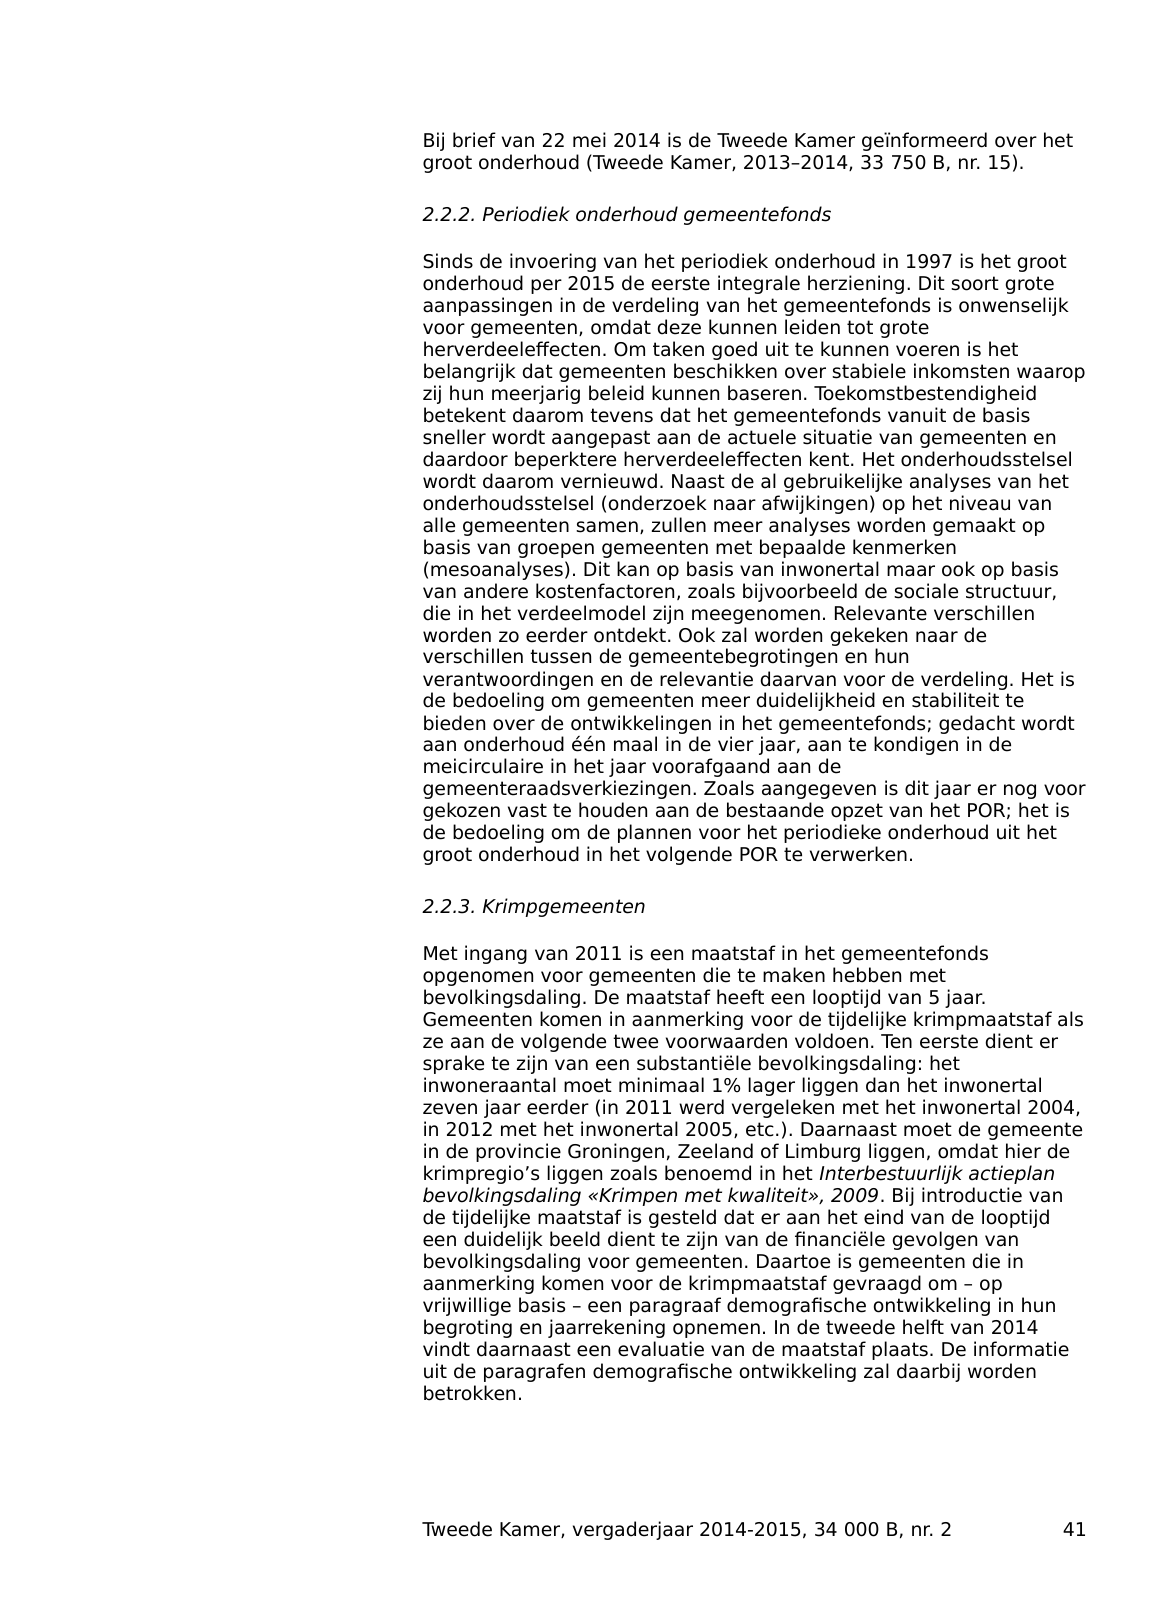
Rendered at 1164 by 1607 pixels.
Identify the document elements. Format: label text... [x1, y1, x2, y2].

text Met ingang van 2011 is een maatstaf in het gemeentefonds opgenomen voor gemeenten die te maken hebben met bevolkingsdaling. De maatstaf heeft een looptijd van 5 jaar. Gemeenten komen in aanmerking voor de tijdelijke krimpmaatstaf als ze aan de volgende twee voorwaarden voldoen. Ten eerste dient er sprake te zijn van een substantiële bevolkingsdaling: het inwoneraantal moet minimaal 1% lager liggen dan het inwonertal zeven jaar eerder (in 2011 werd vergeleken met het inwonertal 2004, in 2012 met het inwonertal 2005, etc.). Daarnaast moet de gemeente in de provincie Groningen, Zeeland of Limburg liggen, omdat hier de krimpregio’s liggen zoals benoemd in het Interbestuurlijk actieplan bevolkingsdaling «Krimpen met kwaliteit», 2009. Bij introductie van de tijdelijke maatstaf is gesteld dat er aan het eind van de looptijd een duidelijk beeld dient te zijn van de financiële gevolgen van bevolkingsdaling voor gemeenten. Daartoe is gemeenten die in aanmerking komen voor de krimpmaatstaf gevraagd om – op vrijwillige basis – een paragraaf demografische ontwikkeling in hun begroting en jaarrekening opnemen. In de tweede helft van 2014 vindt daarnaast een evaluatie van de maatstaf plaats. De informatie uit de paragrafen demografische ontwikkeling zal daarbij worden betrokken. [422, 943, 1087, 1405]
subtitle 2.2.3. Krimpgemeenten [422, 896, 1087, 918]
subtitle 2.2.2. Periodiek onderhoud gemeentefonds [422, 204, 1087, 226]
text Sinds de invoering van het periodiek onderhoud in 1997 is het groot onderhoud per 2015 de eerste integrale herziening. Dit soort grote aanpassingen in de verdeling van het gemeentefonds is onwenselijk voor gemeenten, omdat deze kunnen leiden tot grote herverdeeleffecten. Om taken goed uit te kunnen voeren is het belangrijk dat gemeenten beschikken over stabiele inkomsten waarop zij hun meerjarig beleid kunnen baseren. Toekomstbestendigheid betekent daarom tevens dat het gemeentefonds vanuit de basis sneller wordt aangepast aan de actuele situatie van gemeenten en daardoor beperktere herverdeeleffecten kent. Het onderhoudsstelsel wordt daarom vernieuwd. Naast de al gebruikelijke analyses van het onderhoudsstelsel (onderzoek naar afwijkingen) op het niveau van alle gemeenten samen, zullen meer analyses worden gemaakt op basis van groepen gemeenten met bepaalde kenmerken (mesoanalyses). Dit kan op basis van inwonertal maar ook op basis van andere kostenfactoren, zoals bijvoorbeeld de sociale structuur, die in het verdeelmodel zijn meegenomen. Relevante verschillen worden zo eerder ontdekt. Ook zal worden gekeken naar de verschillen tussen de gemeentebegrotingen en hun verantwoordingen en de relevantie daarvan voor de verdeling. Het is de bedoeling om gemeenten meer duidelijkheid en stabiliteit te bieden over de ontwikkelingen in het gemeentefonds; gedacht wordt aan onderhoud één maal in de vier jaar, aan te kondigen in de meicirculaire in het jaar voorafgaand aan de gemeenteraadsverkiezingen. Zoals aangegeven is dit jaar er nog voor gekozen vast te houden aan de bestaande opzet van het POR; het is de bedoeling om de plannen voor het periodieke onderhoud uit het groot onderhoud in het volgende POR te verwerken. [422, 251, 1087, 866]
text Bij brief van 22 mei 2014 is de Tweede Kamer geïnformeerd over het groot onderhoud (Tweede Kamer, 2013–2014, 33 750 B, nr. 15). [422, 130, 1087, 174]
